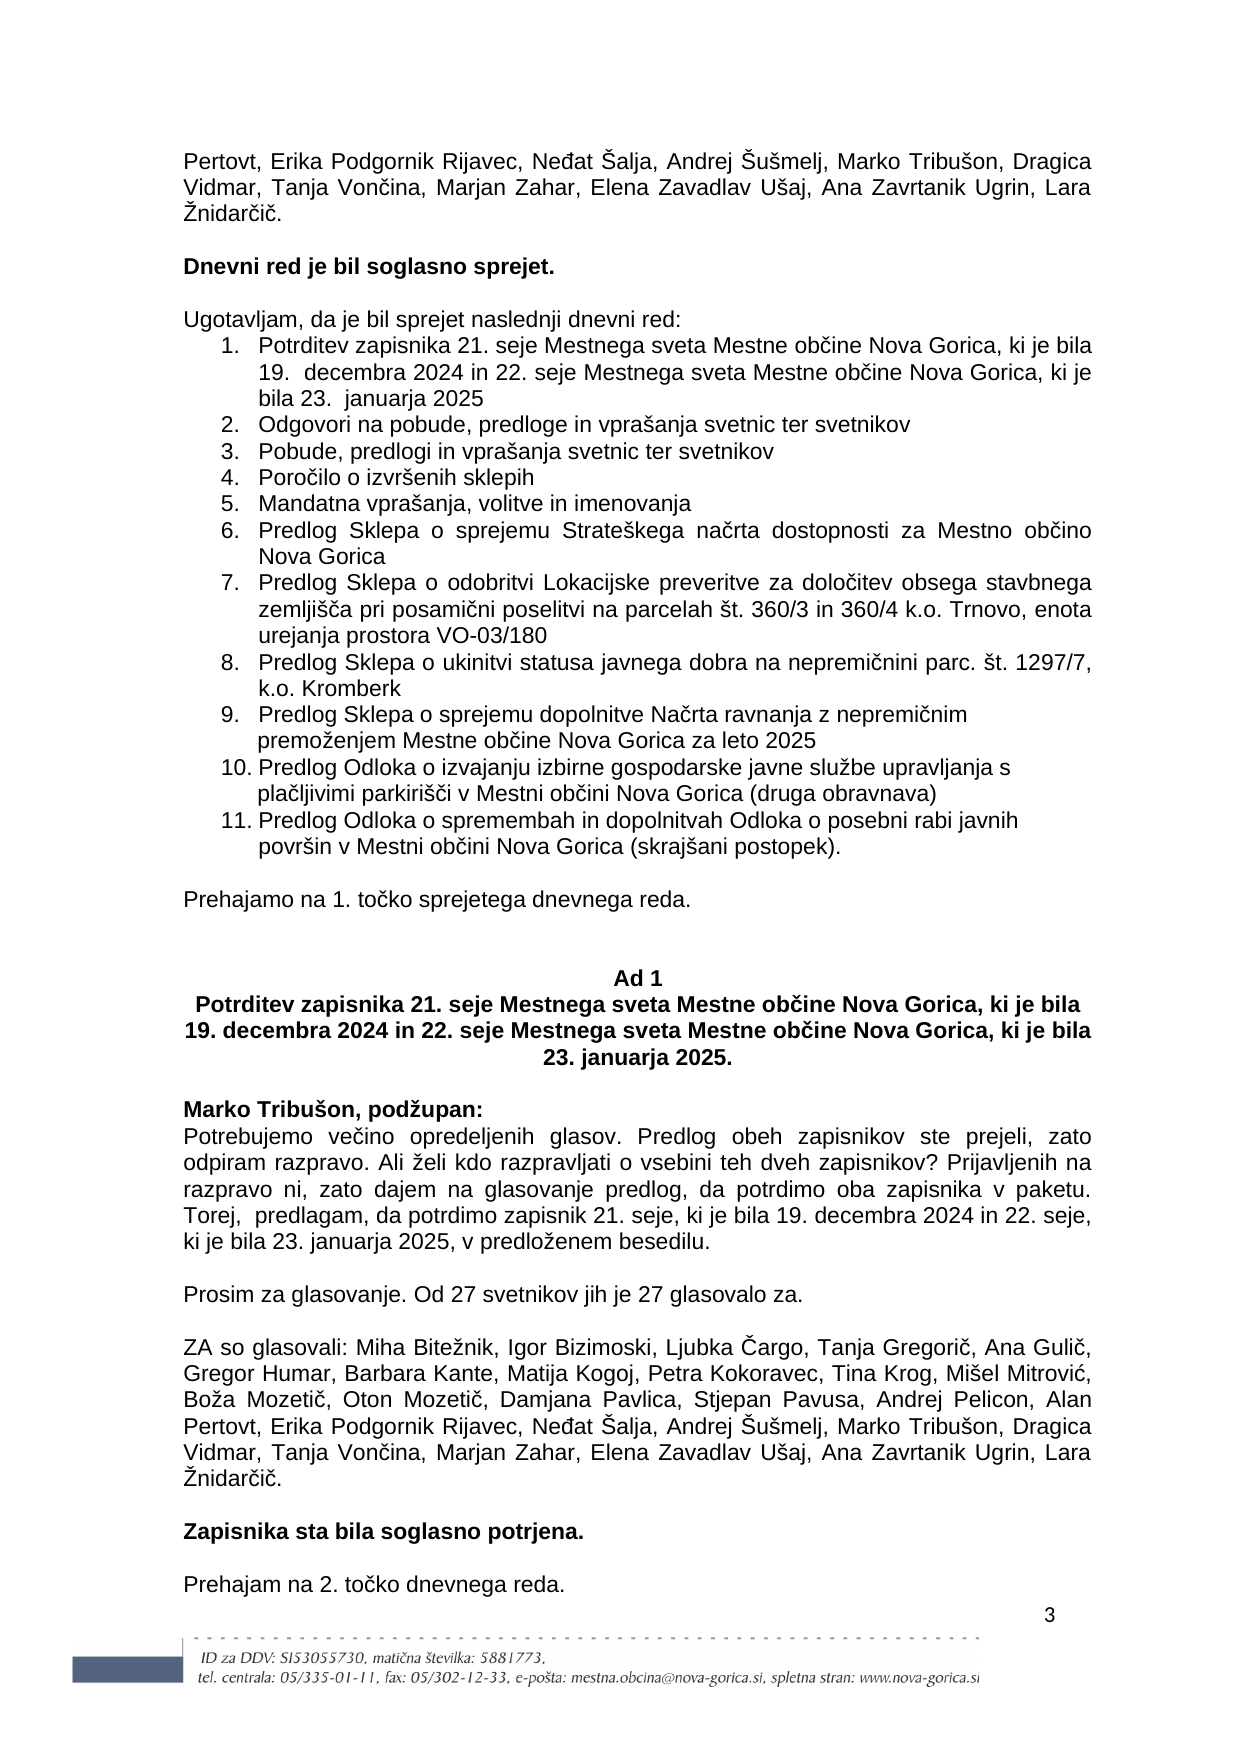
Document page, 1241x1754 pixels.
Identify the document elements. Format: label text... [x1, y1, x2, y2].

text plačljivimi parkirišči v Mestni občini Nova Gorica (druga obravnava) [221, 780, 1092, 807]
list Predlog Sklepa o odobritvi Lokacijske preveritve za določitev obsega stavbnega zemljišča pri posamični poselitvi na parcelah št. 360/3 in 360/4 k.o. Trnovo, enota urejanja prostora VO-03/180 [221, 569, 1092, 648]
text Dnevni red je bil soglasno sprejet. [183, 253, 1092, 279]
text Ugotavljam, da je bil sprejet naslednji dnevni red: [183, 306, 1092, 332]
text površin v Mestni občini Nova Gorica (skrajšani postopek). [258, 833, 1092, 859]
text Ad 1 [183, 965, 1092, 991]
text ZA so glasovali: Miha Bitežnik, Igor Bizimoski, Ljubka Čargo, Tanja Gregorič, Ana Gulič, Gregor Humar, Barbara Kante, Matija Kogoj, Petra Kokoravec, Tina Krog, Mišel Mitrović, Boža Mozetič, Oton Mozetič, Damjana Pavlica, Stjepan Pavusa, Andrej Pelicon, Alan Pertovt, Erika Podgornik Rijavec, Neđat Šalja, Andrej Šušmelj, Marko Tribušon, Dragica Vidmar, Tanja Vončina, Marjan Zahar, Elena Zavadlav Ušaj, Ana Zavrtanik Ugrin, Lara Žnidarčič. [183, 1334, 1092, 1492]
list Mandatna vprašanja, volitve in imenovanja [221, 490, 1092, 517]
list Predlog Sklepa o ukinitvi statusa javnega dobra na nepremičnini parc. št. 1297/7, k.o. Kromberk [221, 648, 1092, 701]
text Pertovt, Erika Podgornik Rijavec, Neđat Šalja, Andrej Šušmelj, Marko Tribušon, Dragica Vidmar, Tanja Vončina, Marjan Zahar, Elena Zavadlav Ušaj, Ana Zavrtanik Ugrin, Lara Žnidarčič. [183, 148, 1092, 227]
list Poročilo o izvršenih sklepih [221, 464, 1092, 490]
list Pobude, predlogi in vprašanja svetnic ter svetnikov [221, 438, 1092, 464]
list Odgovori na pobude, predloge in vprašanja svetnic ter svetnikov [221, 411, 1092, 438]
text Prehajamo na 1. točko sprejetega dnevnega reda. [183, 886, 1092, 912]
text premoženjem Mestne občine Nova Gorica za leto 2025 [221, 727, 1092, 754]
text Potrditev zapisnika 21. seje Mestnega sveta Mestne občine Nova Gorica, ki je bila 19. decembra 2024 in 22. seje Mestnega sveta Mestne občine Nova Gorica, ki je bila 23. januarja 2025. [183, 991, 1092, 1070]
list Predlog Odloka o spremembah in dopolnitvah Odloka o posebni rabi javnih [221, 807, 1092, 833]
text Prehajam na 2. točko dnevnega reda. [183, 1571, 1092, 1597]
text Potrebujemo večino opredeljenih glasov. Predlog obeh zapisnikov ste prejeli, zato odpiram razpravo. Ali želi kdo razpravljati o vsebini teh dveh zapisnikov? Prijavljenih na razpravo ni, zato dajem na glasovanje predlog, da potrdimo oba zapisnika v paketu. Torej, predlagam, da potrdimo zapisnik 21. seje, ki je bila 19. decembra 2024 in 22. seje, ki je bila 23. januarja 2025, v predloženem besedilu. [183, 1123, 1092, 1254]
list Predlog Sklepa o sprejemu Strateškega načrta dostopnosti za Mestno občino Nova Gorica [221, 517, 1092, 569]
list Predlog Sklepa o sprejemu dopolnitve Načrta ravnanja z nepremičnim [221, 701, 1092, 727]
text Marko Tribušon, podžupan: [183, 1096, 1092, 1123]
list Predlog Odloka o izvajanju izbirne gospodarske javne službe upravljanja s [221, 754, 1092, 780]
text Zapisnika sta bila soglasno potrjena. [183, 1518, 1092, 1544]
text Prosim za glasovanje. Od 27 svetnikov jih je 27 glasovalo za. [183, 1281, 1092, 1307]
list Potrditev zapisnika 21. seje Mestnega sveta Mestne občine Nova Gorica, ki je bila 19. decembra 2024 in 22. seje Mestnega sveta Mestne občine Nova Gorica, ki je bila 23. januarja 2025 [221, 332, 1092, 411]
